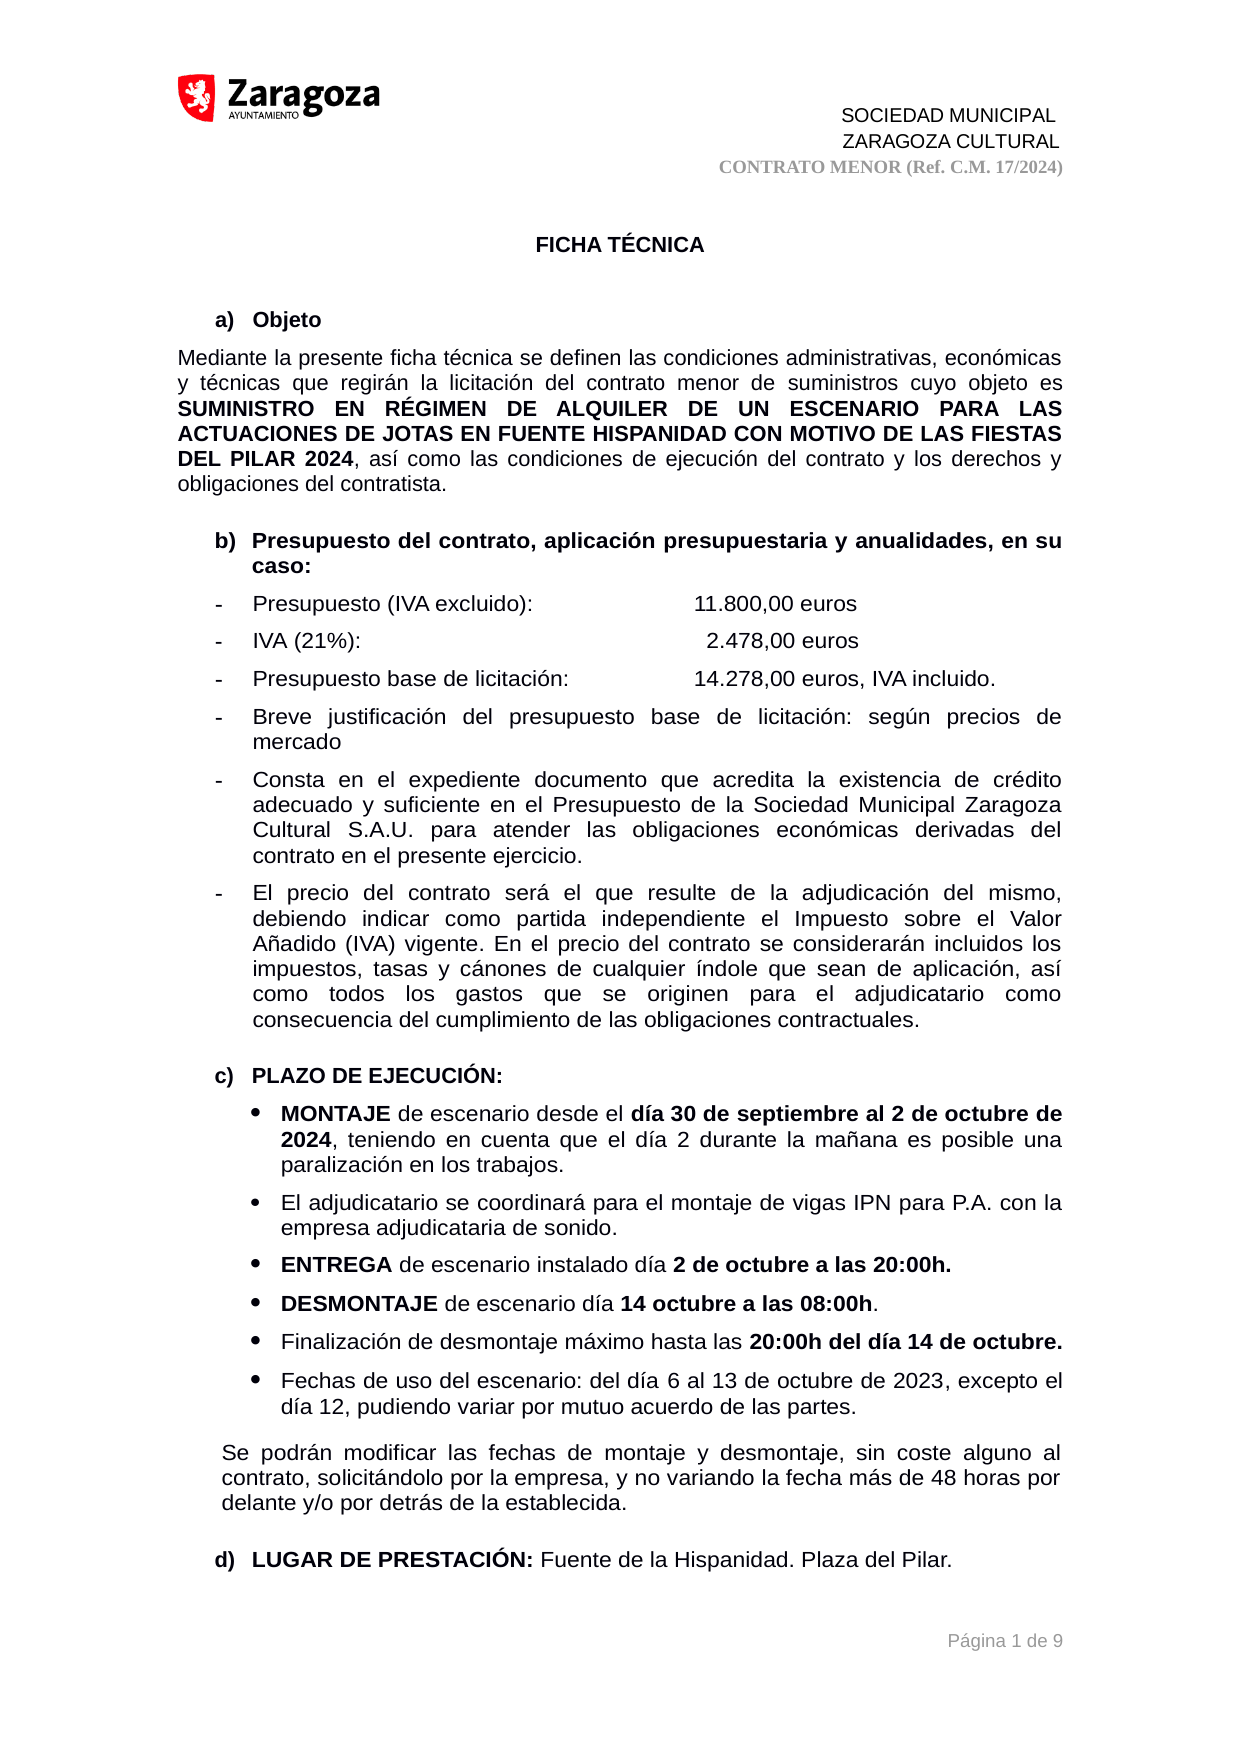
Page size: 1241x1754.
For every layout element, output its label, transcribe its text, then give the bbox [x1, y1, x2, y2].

list El precio del contrato será el que resulte de la adjudicación del mismo, debiendo indicar como partida independiente el Impuesto sobre el Valor Añadido (IVA) vigente. En el precio del contrato se considerarán incluidos los impuestos, tasas y cánones de cualquier índole que sean de aplicación, así como todos los gastos que se originen para el adjudicatario como consecuencia del cumplimiento de las obligaciones contractuales. [215, 880, 1063, 1032]
list DESMONTAJE de escenario día 14 octubre a las 08:00h. [251, 1291, 1063, 1317]
list El adjudicatario se coordinará para el montaje de vigas IPN para P.A. con la empresa adjudicataria de sonido. [251, 1189, 1063, 1240]
list Fechas de uso del escenario: del día 6 al 13 de octubre de 2023, excepto el día 12, pudiendo variar por mutuo acuerdo de las partes. [251, 1368, 1063, 1419]
list MONTAJE de escenario desde el día 30 de septiembre al 2 de octubre de 2024, teniendo en cuenta que el día 2 durante la mañana es posible una paralización en los trabajos. [251, 1101, 1063, 1177]
list Finalización de desmontaje máximo hasta las 20:00h del día 14 de octubre. [251, 1329, 1063, 1355]
list ENTREGA de escenario instalado día 2 de octubre a las 20:00h. [251, 1252, 1063, 1278]
text FICHA TÉCNICA [177, 232, 1063, 257]
text Se podrán modificar las fechas de montaje y desmontaje, sin coste alguno al contrato, solicitándolo por la empresa, y no variando la fecha más de 48 horas por delante y/o por detrás de la establecida. [221, 1440, 1063, 1515]
list Presupuesto (IVA excluido): 11.800,00 euros [215, 590, 1063, 616]
list Consta en el expediente documento que acredita la existencia de crédito adecuado y suficiente en el Presupuesto de la Sociedad Municipal Zaragoza Cultural S.A.U. para atender las obligaciones económicas derivadas del contrato en el presente ejercicio. [215, 767, 1063, 868]
list PLAZO DE EJECUCIÓN: [214, 1063, 1063, 1088]
list Presupuesto base de licitación: 14.278,00 euros, IVA incluido. [215, 666, 1063, 691]
list Objeto [215, 307, 1063, 332]
list Breve justificación del presupuesto base de licitación: según precios de mercado [215, 704, 1063, 754]
text Mediante la presente ficha técnica se definen las condiciones administrativas, económicas y técnicas que regirán la licitación del contrato menor de suministros cuyo objeto es SUMINISTRO EN RÉGIMEN DE ALQUILER DE UN ESCENARIO PARA LAS ACTUACIONES DE JOTAS EN FUENTE HISPANIDAD CON MOTIVO DE LAS FIESTAS DEL PILAR 2024, así como las condiciones de ejecución del contrato y los derechos y obligaciones del contratista. [177, 345, 1063, 496]
list IVA (21%): 2.478,00 euros [215, 628, 1063, 653]
list Presupuesto del contrato, aplicación presupuestaria y anualidades, en su caso: [214, 527, 1063, 578]
list LUGAR DE PRESTACIÓN: Fuente de la Hispanidad. Plaza del Pilar. [214, 1547, 1063, 1572]
